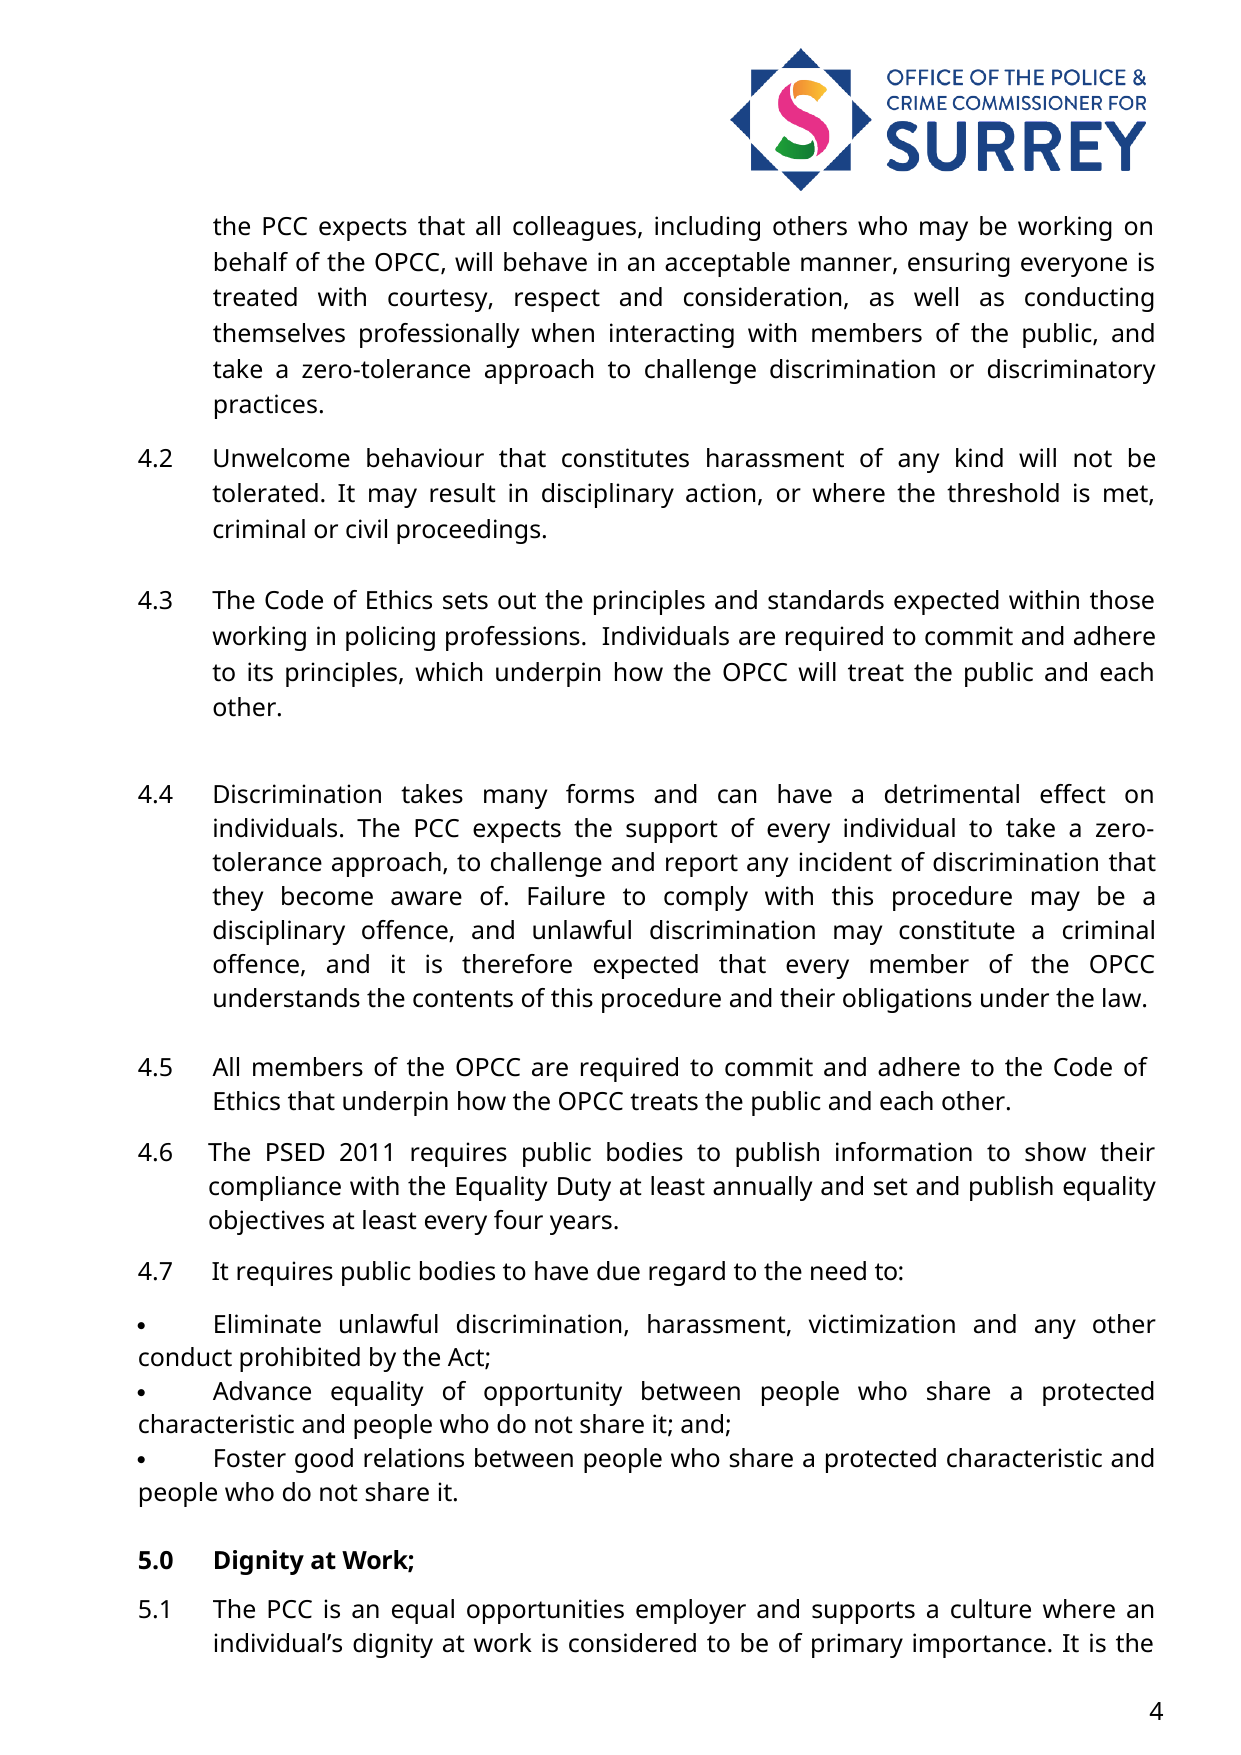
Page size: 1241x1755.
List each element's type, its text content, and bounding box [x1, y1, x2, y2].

text 5.1 The PCC is an equal opportunities employer and supports a culture where an individual’s dignity at work is considered to be of primary importance. It is the [138, 1592, 1156, 1660]
text the PCC expects that all colleagues, including others who may be working on behalf of the OPCC, will behave in an acceptable manner, ensuring everyone is treated with courtesy, respect and consideration, as well as conducting themselves professionally when interacting with members of the public, and take a zero-tolerance approach to challenge discrimination or discriminatory practices. [138, 208, 1156, 421]
text 4.3 The Code of Ethics sets out the principles and standards expected within those working in policing professions. Individuals are required to commit and adhere to its principles, which underpin how the OPCC will treat the public and each other. [138, 583, 1156, 724]
text 4.5 All members of the OPCC are required to commit and adhere to the Code of Ethics that underpin how the OPCC treats the public and each other. [138, 1049, 1148, 1118]
list Advance equality of opportunity between people who share a protected characteristic and people who do not share it; and; [138, 1373, 1156, 1440]
subtitle 5.0 Dignity at Work; [138, 1543, 1163, 1577]
text 4.6 The PSED 2011 requires public bodies to publish information to show their compliance with the Equality Duty at least annually and set and publish equality objectives at least every four years. [138, 1135, 1156, 1237]
text 4.4 Discrimination takes many forms and can have a detrimental effect on individuals. The PCC expects the support of every individual to take a zero-tolerance approach, to challenge and report any incident of discrimination that they become aware of. Failure to comply with this procedure may be a disciplinary offence, and unlawful discrimination may constitute a criminal offence, and it is therefore expected that every member of the OPCC understands the contents of this procedure and their obligations under the law. [138, 776, 1156, 1015]
text 4.7 It requires public bodies to have due regard to the need to: [138, 1254, 1163, 1288]
text 4.2 Unwelcome behaviour that constitutes harassment of any kind will not be tolerated. It may result in disciplinary action, or where the threshold is met, criminal or civil proceedings. [138, 440, 1156, 546]
list Eliminate unlawful discrimination, harassment, victimization and any other conduct prohibited by the Act; [138, 1307, 1156, 1373]
list Foster good relations between people who share a protected characteristic and people who do not share it. [138, 1440, 1156, 1508]
